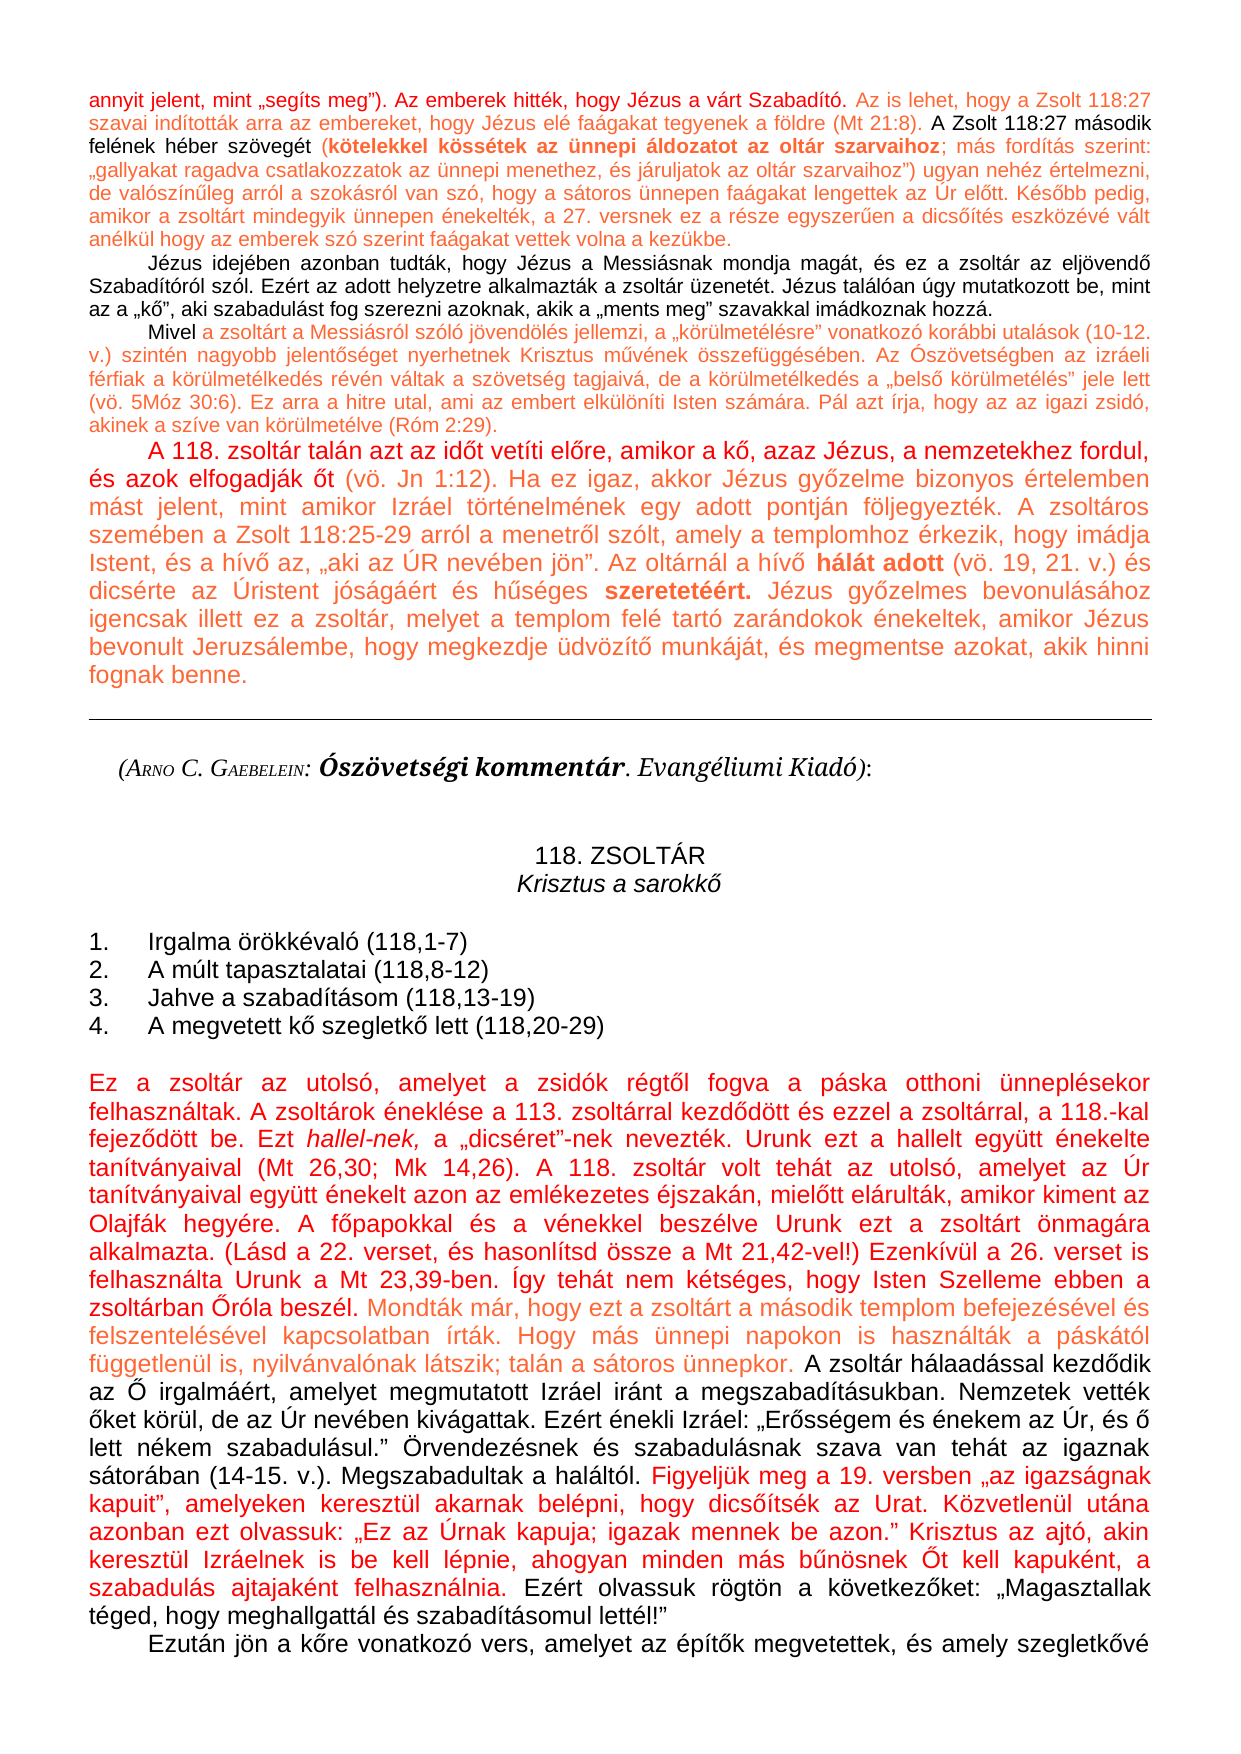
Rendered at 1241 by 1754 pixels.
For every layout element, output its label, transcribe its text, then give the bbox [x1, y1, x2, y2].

text (Arno C. Gaebelein: Ószövetségi kommentár. Evangéliumi Kiadó): [88, 720, 1152, 813]
text Ez a zsoltár az utolsó, amelyet a zsidók régtől fogva a páska otthoni ünneplésekor felhasználtak. A zsoltárok éneklése a 113. zsoltárral kezdődött és ezzel a zsoltárral, a 118.-kal fejeződött be. Ezt hallel-nek, a „dicséret”-nek nevezték. Urunk ezt a hallelt együtt énekelte tanítványaival (Mt 26,30; Mk 14,26). A 118. zsoltár volt tehát az utolsó, amelyet az Úr tanítványaival együtt énekelt azon az emlékezetes éjszakán, mielőtt elárulták, amikor kiment az Olajfák hegyére. A főpapokkal és a vénekkel beszélve Urunk ezt a zsoltárt önmagára alkalmazta. (Lásd a 22. verset, és hasonlítsd össze a Mt 21,42-vel!) Ezenkívül a 26. verset is felhasználta Urunk a Mt 23,39-ben. Így tehát nem kétséges, hogy Isten Szelleme ebben a zsoltárban Őróla beszél. Mondták már, hogy ezt a zsoltárt a második templom befejezésével és felszentelésével kapcsolatban írták. Hogy más ünnepi napokon is használták a páskától függetlenül is, nyilvánvalónak látszik; talán a sátoros ünnepkor. A zsoltár hálaadással kezdődik az Ő irgalmáért, amelyet megmutatott Izráel iránt a megszabadításukban. Nemzetek vették őket körül, de az Úr nevében kivágattak. Ezért énekli Izráel: „Erősségem és énekem az Úr, és ő lett nékem szabadulásul.” Örvendezésnek és szabadulásnak szava van tehát az igaznak sátorában (14-15. v.). Megszabadultak a haláltól. Figyeljük meg a 19. versben „az igazságnak kapuit”, amelyeken keresztül akarnak belépni, hogy dicsőítsék az Urat. Közvetlenül utána azonban ezt olvassuk: „Ez az Úrnak kapuja; igazak mennek be azon.” Krisztus az ajtó, akin keresztül Izráelnek is be kell lépnie, ahogyan minden más bűnösnek Őt kell kapuként, a szabadulás ajtajaként felhasználnia. Ezért olvassuk rögtön a következőket: „Magasztallak téged, hogy meghallgattál és szabadításomul lettél!” [88, 1069, 1152, 1629]
text 3. Jahve a szabadításom (118,13-19) [88, 984, 1152, 1012]
text 1. Irgalma örökkévaló (118,1-7) [88, 928, 1152, 956]
text Jézus idejében azonban tudták, hogy Jézus a Messiásnak mondja magát, és ez a zsoltár az eljövendő Szabadítóról szól. Ezért az adott helyzetre alkalmazták a zsoltár üzenetét. Jézus találóan úgy mutatkozott be, mint az a „kő”, aki szabadulást fog szerezni azoknak, akik a „ments meg” szavakkal imádkoznak hozzá. [88, 251, 1152, 321]
text A 118. zsoltár talán azt az időt vetíti előre, amikor a kő, azaz Jézus, a nemzetekhez fordul, és azok elfogadják őt (vö. Jn 1:12). Ha ez igaz, akkor Jézus győzelme bizonyos értelemben mást jelent, mint amikor Izráel történelmének egy adott pontján följegyezték. A zsoltáros szemében a Zsolt 118:25-29 arról a menetről szólt, amely a templomhoz érkezik, hogy imádja Istent, és a hívő az, „aki az ÚR nevében jön”. Az oltárnál a hívő hálát adott (vö. 19, 21. v.) és dicsérte az Úristent jóságáért és hűséges szeretetéért. Jézus győzelmes bevonulásához igencsak illett ez a zsoltár, melyet a templom felé tartó zarándokok énekeltek, amikor Jézus bevonult Jeruzsálembe, hogy megkezdje üdvözítő munkáját, és megmentse azokat, akik hinni fognak benne. [88, 437, 1152, 689]
text Mivel a zsoltárt a Messiásról szóló jövendölés jellemzi, a „körülmetélésre” vonatkozó korábbi utalások (10-12. v.) szintén nagyobb jelentőséget nyerhetnek Krisztus művének összefüggésében. Az Ószövetségben az izráeli férfiak a körülmetélkedés révén váltak a szövetség tagjaivá, de a körülmetélkedés a „belső körülmetélés” jele lett (vö. 5Móz 30:6). Ez arra a hitre utal, ami az embert elkülöníti Isten számára. Pál azt írja, hogy az az igazi zsidó, akinek a szíve van körülmetélve (Róm 2:29). [88, 321, 1152, 437]
text Ezután jön a kőre vonatkozó vers, amelyet az építők megvetettek, és amely szegletkővé [88, 1629, 1152, 1658]
text 118. ZSOLTÁR Krisztus a sarokkő [88, 842, 1152, 898]
text 2. A múlt tapasztalatai (118,8-12) [88, 956, 1152, 984]
text 4. A megvetett kő szegletkő lett (118,20-29) [88, 1012, 1152, 1040]
text annyit jelent, mint „segíts meg”). Az emberek hitték, hogy Jézus a várt Szabadító. Az is lehet, hogy a Zsolt 118:27 szavai indították arra az embereket, hogy Jézus elé faágakat tegyenek a földre (Mt 21:8). A Zsolt 118:27 második felének héber szövegét (kötelekkel kössétek az ünnepi áldozatot az oltár szarvaihoz; más fordítás szerint: „gallyakat ragadva csatlakozzatok az ünnepi menethez, és járuljatok az oltár szarvaihoz”) ugyan nehéz értelmezni, de valószínűleg arról a szokásról van szó, hogy a sátoros ünnepen faágakat lengettek az Úr előtt. Később pedig, amikor a zsoltárt mindegyik ünnepen énekelték, a 27. versnek ez a része egyszerűen a dicsőítés eszközévé vált anélkül hogy az emberek szó szerint faágakat vettek volna a kezükbe. [88, 88, 1152, 251]
